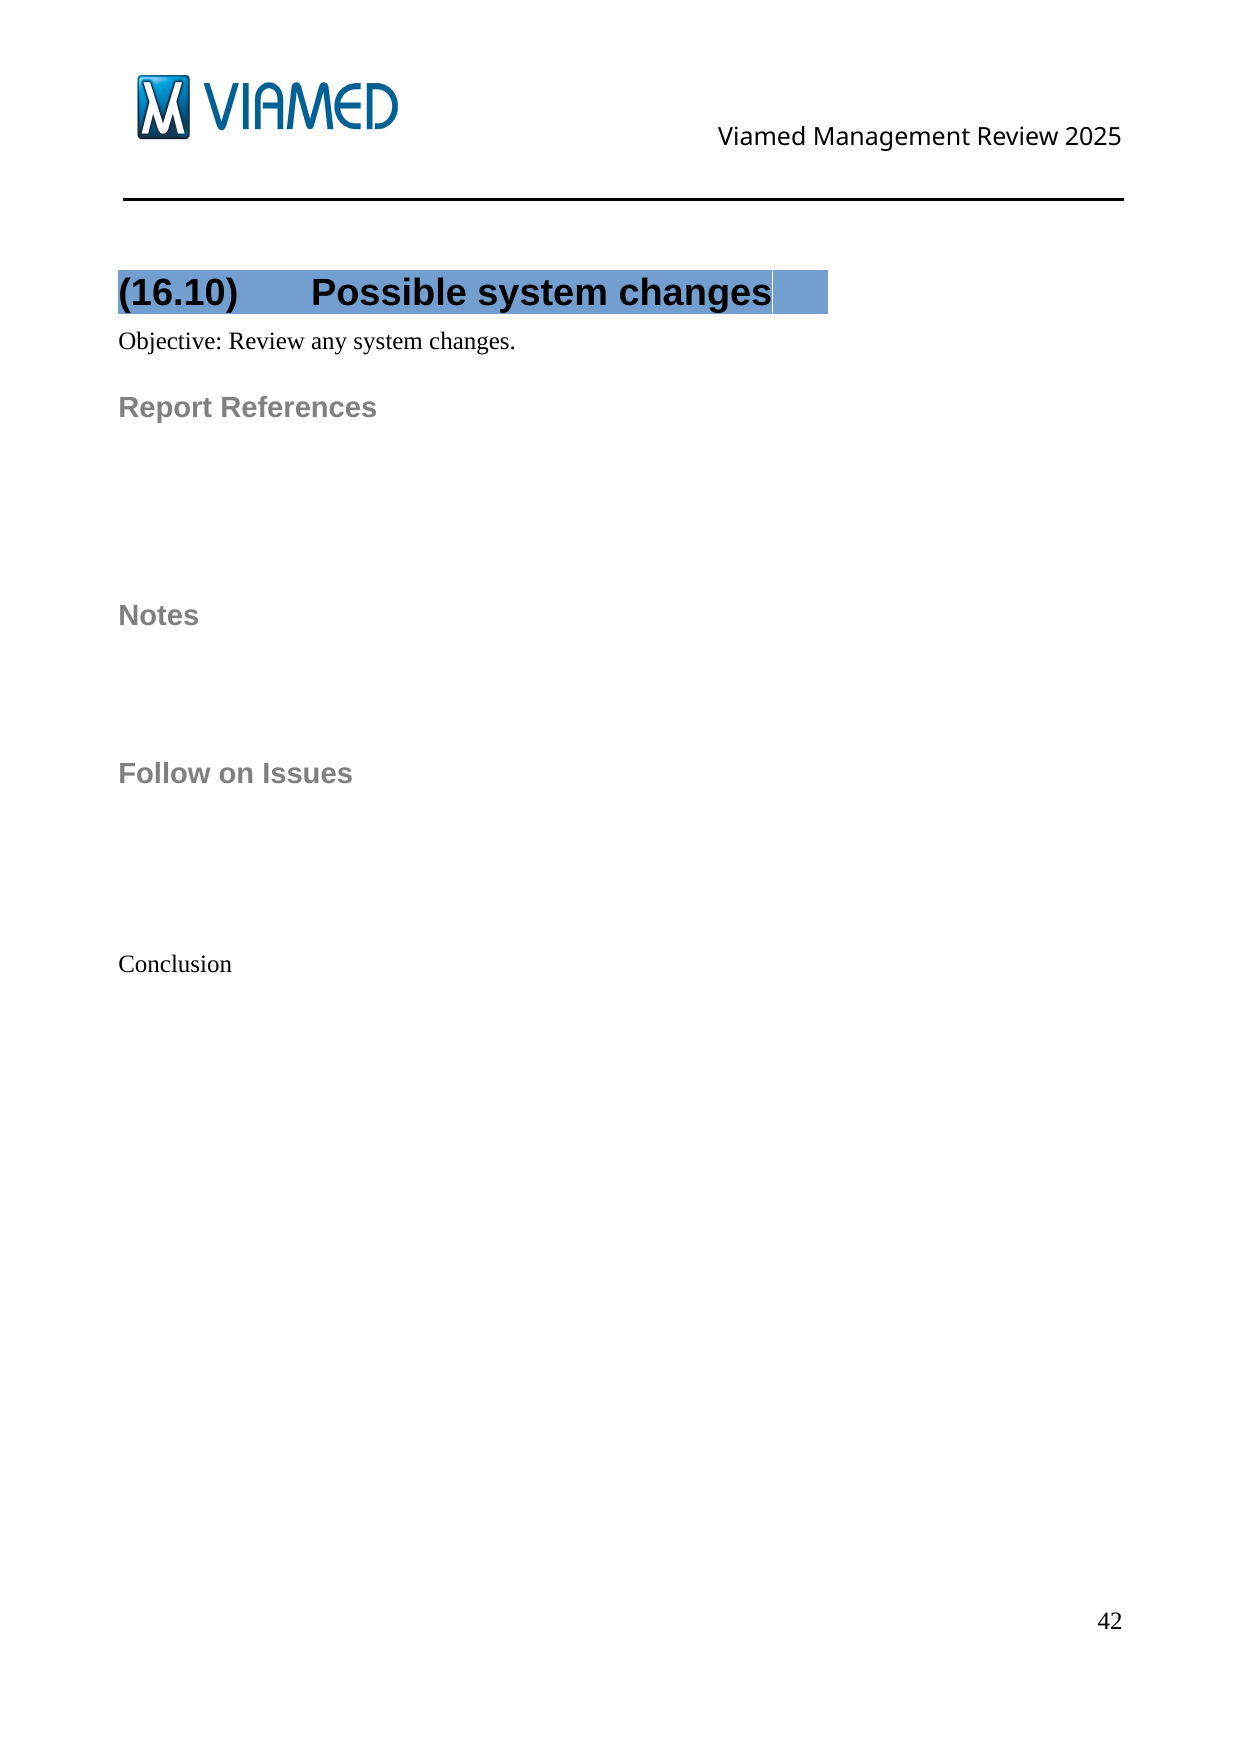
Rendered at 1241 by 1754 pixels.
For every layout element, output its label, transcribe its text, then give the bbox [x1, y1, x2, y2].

text Objective: Review any system changes. [118, 326, 1122, 355]
subtitle Follow on Issues [118, 756, 1122, 790]
picture [133, 65, 401, 149]
subtitle (16.10) Possible system changes [828, 270, 1122, 314]
text Conclusion [118, 949, 1122, 978]
subtitle Notes [118, 598, 1122, 631]
subtitle Report References [118, 390, 1122, 423]
